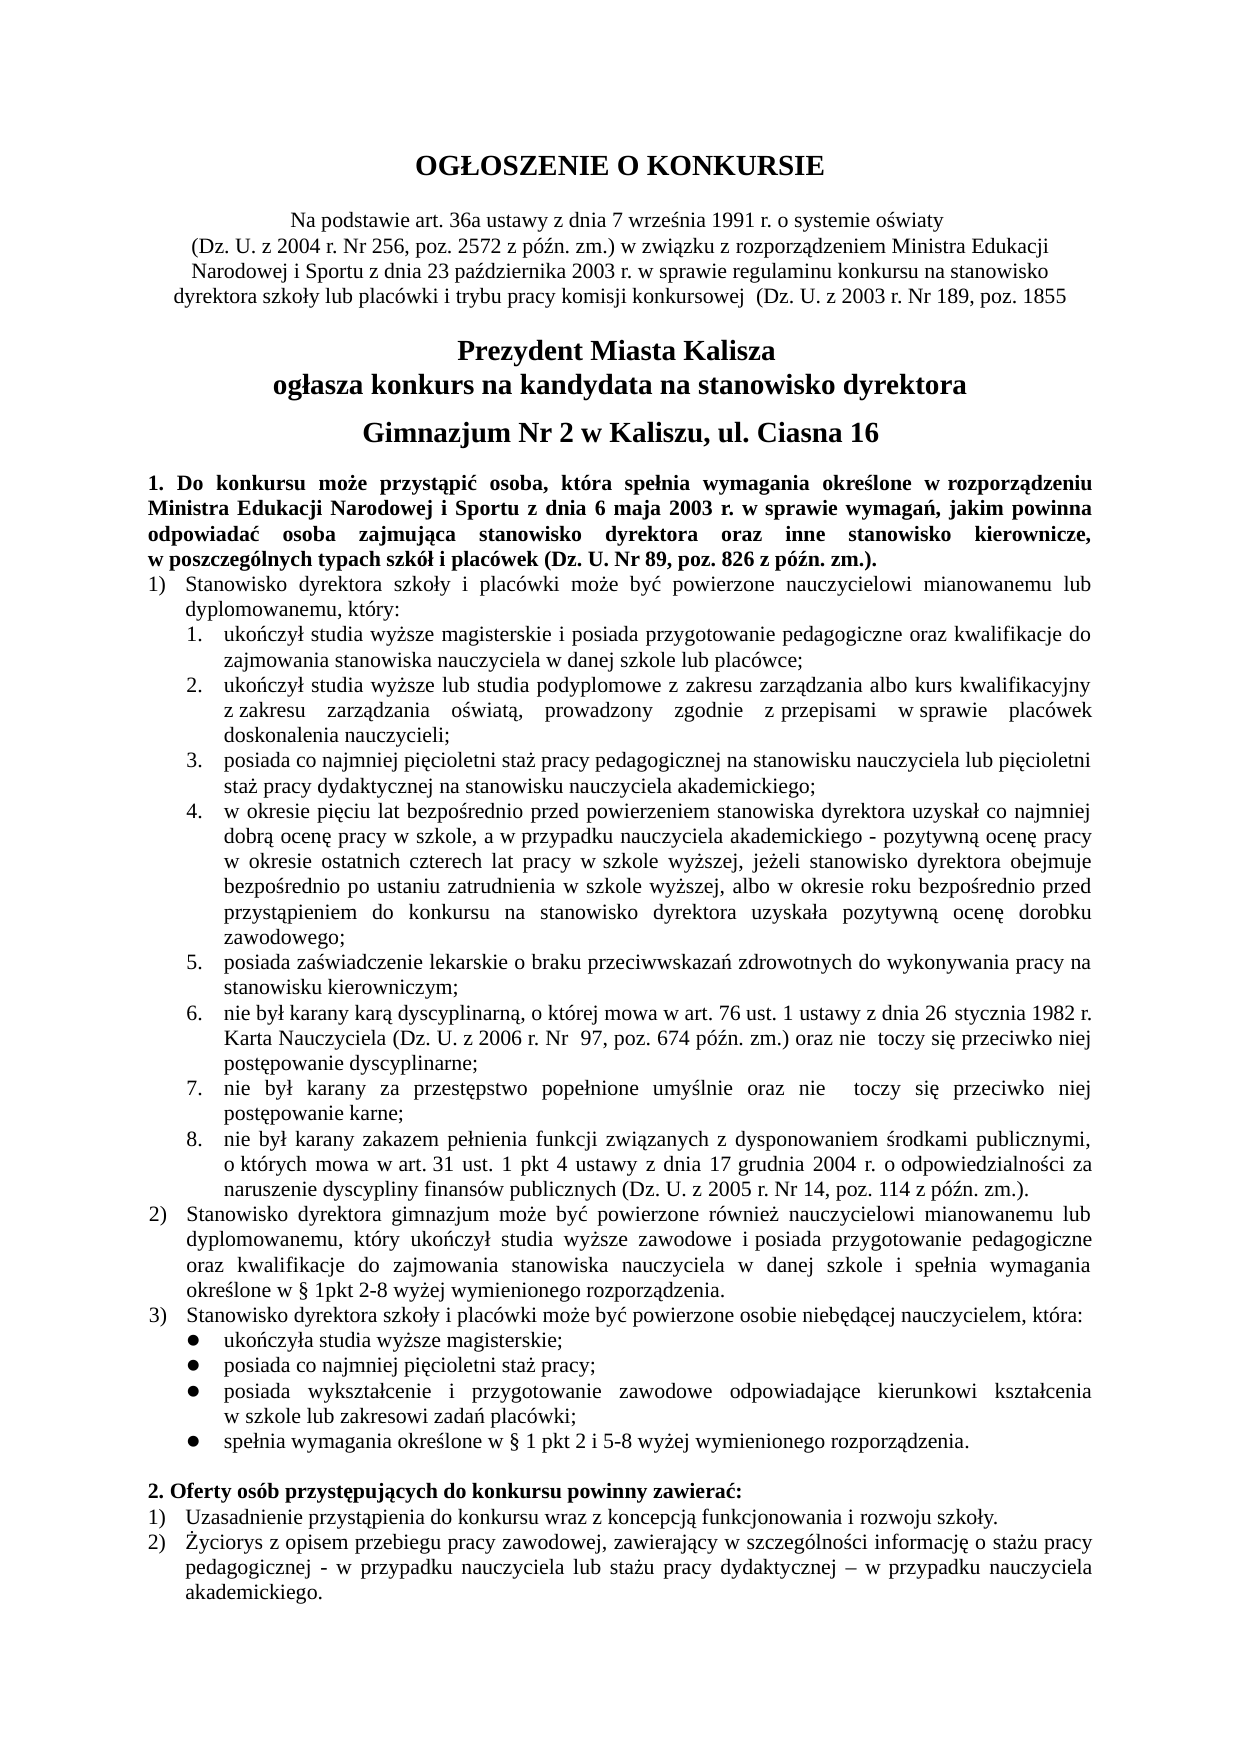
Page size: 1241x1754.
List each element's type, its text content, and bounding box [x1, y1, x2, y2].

list ukończył studia wyższe lub studia podyplomowe z zakresu zarządzania albo kurs kwalifikacyjny z zakresu zarządzania oświatą, prowadzony zgodnie z przepisami w sprawie placówek doskonalenia nauczycieli; [186, 672, 1092, 747]
list nie był karany karą dyscyplinarną, o której mowa w art. 76 ust. 1 ustawy z dnia 26 stycznia 1982 r. Karta Nauczyciela (Dz. U. z 2006 r. Nr 97, poz. 674 późn. zm.) oraz nie toczy się przeciwko niej postępowanie dyscyplinarne; [186, 999, 1092, 1075]
text OGŁOSZENIE O KONKURSIE [148, 148, 1092, 181]
list Uzasadnienie przystąpienia do konkursu wraz z koncepcją funkcjonowania i rozwoju szkoły. [148, 1504, 1092, 1529]
list ukończyła studia wyższe magisterskie; [186, 1327, 1092, 1352]
text 2. Oferty osób przystępujących do konkursu powinny zawierać: [148, 1478, 1092, 1504]
list posiada wykształcenie i przygotowanie zawodowe odpowiadające kierunkowi kształcenia w szkole lub zakresowi zadań placówki; [186, 1378, 1092, 1428]
list Stanowisko dyrektora szkoły i placówki może być powierzone nauczycielowi mianowanemu lub dyplomowanemu, który: [148, 571, 1092, 621]
list Stanowisko dyrektora szkoły i placówki może być powierzone osobie niebędącej nauczycielem, która: [149, 1302, 1092, 1327]
text Gimnazjum Nr 2 w Kaliszu, ul. Ciasna 16 [149, 415, 1092, 448]
text 1. Do konkursu może przystąpić osoba, która spełnia wymagania określone w rozporządzeniu Ministra Edukacji Narodowej i Sportu z dnia 6 maja 2003 r. w sprawie wymagań, jakim powinna odpowiadać osoba zajmująca stanowisko dyrektora oraz inne stanowisko kierownicze, w poszczególnych typach szkół i placówek (Dz. U. Nr 89, poz. 826 z późn. zm.). [148, 470, 1092, 571]
list posiada zaświadczenie lekarskie o braku przeciwwskazań zdrowotnych do wykonywania pracy na stanowisku kierowniczym; [186, 949, 1092, 999]
list nie był karany zakazem pełnienia funkcji związanych z dysponowaniem środkami publicznymi, o których mowa w art. 31 ust. 1 pkt 4 ustawy z dnia 17 grudnia 2004 r. o odpowiedzialności za naruszenie dyscypliny finansów publicznych (Dz. U. z 2005 r. Nr 14, poz. 114 z późn. zm.). [186, 1126, 1092, 1201]
text ogłasza konkurs na kandydata na stanowisko dyrektora [148, 367, 1092, 401]
list ukończył studia wyższe magisterskie i posiada przygotowanie pedagogiczne oraz kwalifikacje do zajmowania stanowiska nauczyciela w danej szkole lub placówce; [186, 621, 1092, 672]
list nie był karany za przestępstwo popełnione umyślnie oraz nie toczy się przeciwko niej postępowanie karne; [186, 1075, 1092, 1126]
text Na podstawie art. 36a ustawy z dnia 7 września 1991 r. o systemie oświaty (Dz. U. z 2004 r. Nr 256, poz. 2572 z późn. zm.) w związku z rozporządzeniem Ministra Edukacji Narodowej i Sportu z dnia 23 października 2003 r. w sprawie regulaminu konkursu na stanowisko dyrektora szkoły lub placówki i trybu pracy komisji konkursowej (Dz. U. z 2003 r. Nr 189, poz. 1855 [148, 207, 1092, 308]
list Stanowisko dyrektora gimnazjum może być powierzone również nauczycielowi mianowanemu lub dyplomowanemu, który ukończył studia wyższe zawodowe i posiada przygotowanie pedagogiczne oraz kwalifikacje do zajmowania stanowiska nauczyciela w danej szkole i spełnia wymagania określone w § 1pkt 2-8 wyżej wymienionego rozporządzenia. [149, 1201, 1092, 1302]
list w okresie pięciu lat bezpośrednio przed powierzeniem stanowiska dyrektora uzyskał co najmniej dobrą ocenę pracy w szkole, a w przypadku nauczyciela akademickiego - pozytywną ocenę pracy w okresie ostatnich czterech lat pracy w szkole wyższej, jeżeli stanowisko dyrektora obejmuje bezpośrednio po ustaniu zatrudnienia w szkole wyższej, albo w okresie roku bezpośrednio przed przystąpieniem do konkursu na stanowisko dyrektora uzyskała pozytywną ocenę dorobku zawodowego; [186, 798, 1092, 949]
text Prezydent Miasta Kalisza [148, 333, 1092, 367]
list posiada co najmniej pięcioletni staż pracy pedagogicznej na stanowisku nauczyciela lub pięcioletni staż pracy dydaktycznej na stanowisku nauczyciela akademickiego; [186, 747, 1092, 798]
list posiada co najmniej pięcioletni staż pracy; [186, 1352, 1092, 1378]
list Życiorys z opisem przebiegu pracy zawodowej, zawierający w szczególności informację o stażu pracy pedagogicznej - w przypadku nauczyciela lub stażu pracy dydaktycznej – w przypadku nauczyciela akademickiego. [148, 1529, 1092, 1604]
list spełnia wymagania określone w § 1 pkt 2 i 5-8 wyżej wymienionego rozporządzenia. [186, 1428, 1092, 1453]
